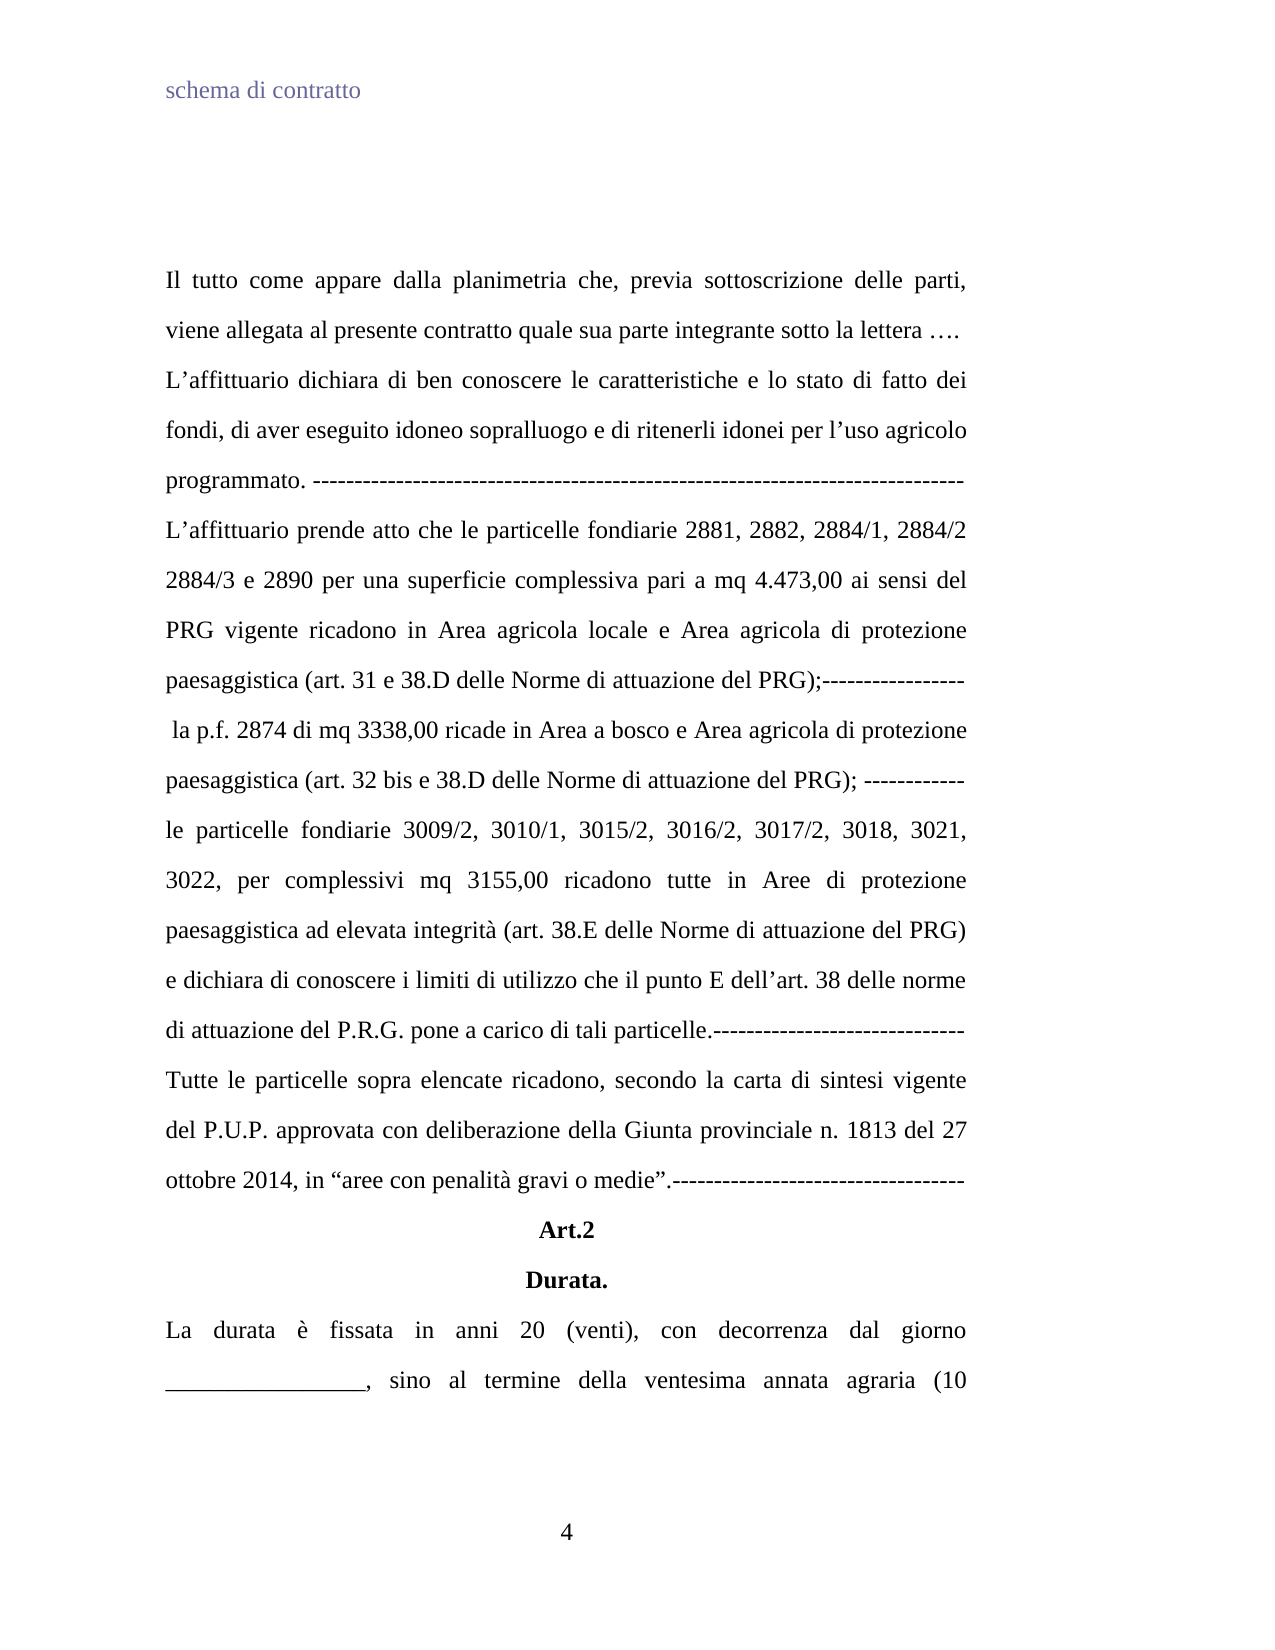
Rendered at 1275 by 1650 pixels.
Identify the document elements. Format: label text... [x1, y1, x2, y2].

text L’affittuario prende atto che le particelle fondiarie 2881, 2882, 2884/1, 2884/2 2884/3 e 2890 per una superficie complessiva pari a mq 4.473,00 ai sensi del PRG vigente ricadono in Area agricola locale e Area agricola di protezione paesaggistica (art. 31 e 38.D delle Norme di attuazione del PRG); [165, 498, 968, 698]
text Il tutto come appare dalla planimetria che, previa sottoscrizione delle parti, viene allegata al presente contratto quale sua parte integrante sotto la lettera …. [165, 248, 968, 348]
text L’affittuario dichiara di ben conoscere le caratteristiche e lo stato di fatto dei fondi, di aver eseguito idoneo sopralluogo e di ritenerli idonei per l’uso agricolo programmato. [165, 348, 968, 498]
text la p.f. 2874 di mq 3338,00 ricade in Area a bosco e Area agricola di protezione paesaggistica (art. 32 bis e 38.D delle Norme di attuazione del PRG); [165, 698, 968, 798]
text Durata. [165, 1248, 968, 1298]
text Art.2 [165, 1198, 968, 1248]
text le particelle fondiarie 3009/2, 3010/1, 3015/2, 3016/2, 3017/2, 3018, 3021, 3022, per complessivi mq 3155,00 ricadono tutte in Aree di protezione paesaggistica ad elevata integrità (art. 38.E delle Norme di attuazione del PRG) e dichiara di conoscere i limiti di utilizzo che il punto E dell’art. 38 delle norme di attuazione del P.R.G. pone a carico di tali particelle. [165, 798, 968, 1048]
text La durata è fissata in anni 20 (venti), con decorrenza dal giorno ________________, sino al termine della ventesima annata agraria (10 [165, 1298, 968, 1398]
text Tutte le particelle sopra elencate ricadono, secondo la carta di sintesi vigente del P.U.P. approvata con deliberazione della Giunta provinciale n. 1813 del 27 ottobre 2014, in “aree con penalità gravi o medie”. [165, 1048, 968, 1198]
